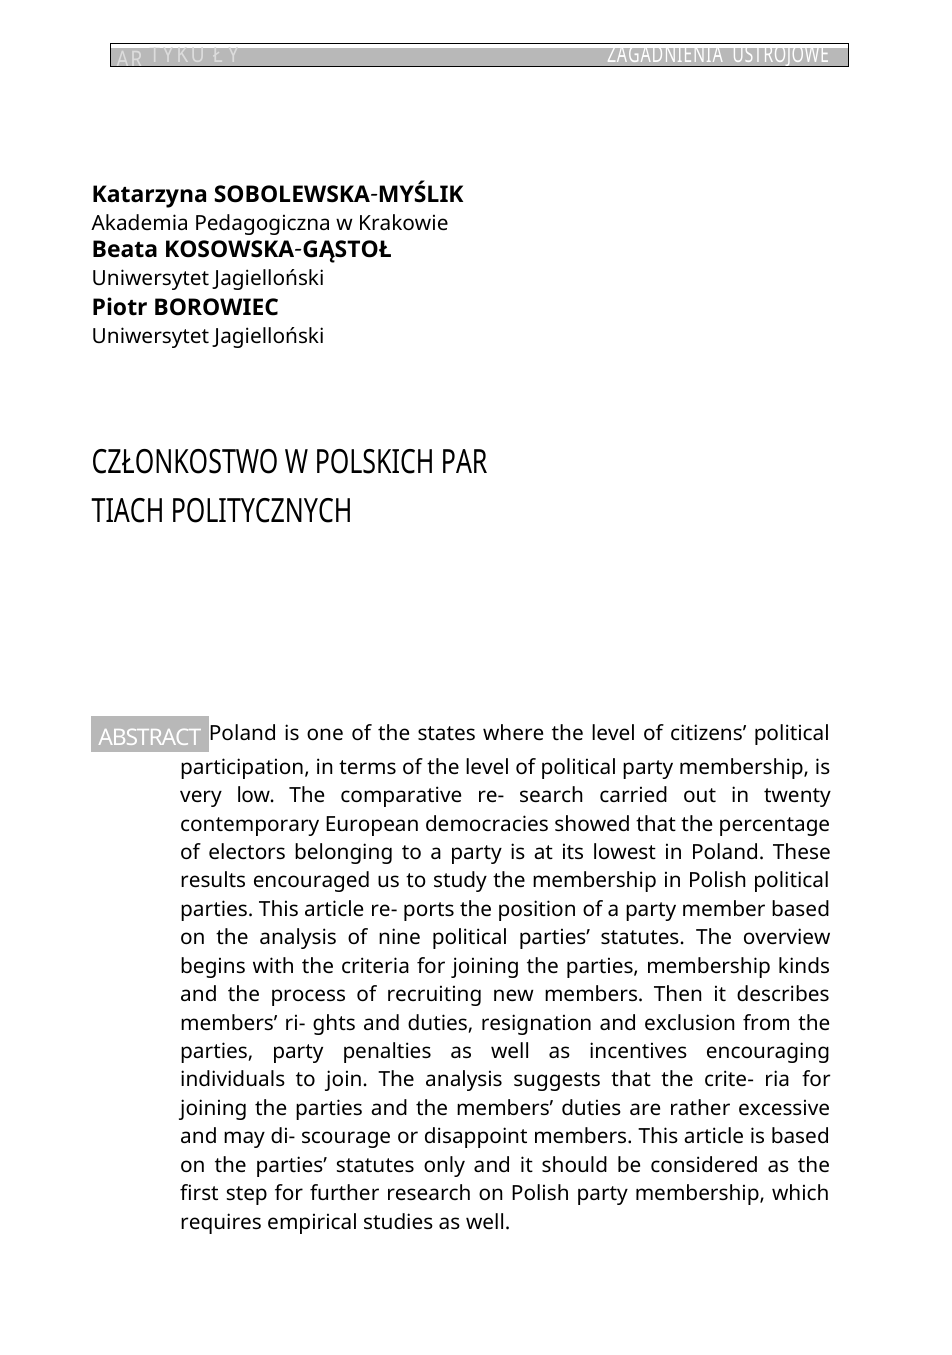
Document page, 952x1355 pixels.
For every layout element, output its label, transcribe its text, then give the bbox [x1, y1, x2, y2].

text Uniwersytet Jagielloński Piotr BOROWIEC Uniwersytet Jagielloński [91, 264, 332, 350]
text Akademia Pedagogiczna w Krakowie [91, 210, 841, 236]
text ABSTRACT Poland is one of the states where the level of citizens’ political participation, in terms of the level of political party membership, is very low. The comparative re- search carried out in twenty contemporary European democracies showed that the percentage of electors belonging to a party is at its lowest in Poland. These results encouraged us to study the membership in Polish political parties. This article re- ports the position of a party member based on the analysis of nine political parties’ statutes. The overview begins with the criteria for joining the parties, membership kinds and the process of recruiting new members. Then it describes members’ ri- ghts and duties, resignation and exclusion from the parties, party penalties as well as incentives encouraging individuals to join. The analysis suggests that the crite- ria for joining the parties and the members’ duties are rather excessive and may di- scourage or disappoint members. This article is based on the parties’ statutes only and it should be considered as the first step for further research on Polish party membership, which requires empirical studies as well. [91, 716, 830, 1235]
subtitle Beata KOSOWSKAGĄSTOŁ [91, 236, 841, 263]
text AR TYKU Ł Y ZAGADNIENIA USTROJOWE [788, 48, 848, 66]
subtitle Katarzyna SOBOLEWSKAMYŚLIK [91, 178, 841, 209]
text AR TYKU Ł Y ZAGADNIENIA USTROJOWE [116, 48, 787, 66]
text CZŁONKOSTWO W POLSKICH PAR TIACH POLITYCZNYCH [91, 438, 497, 532]
